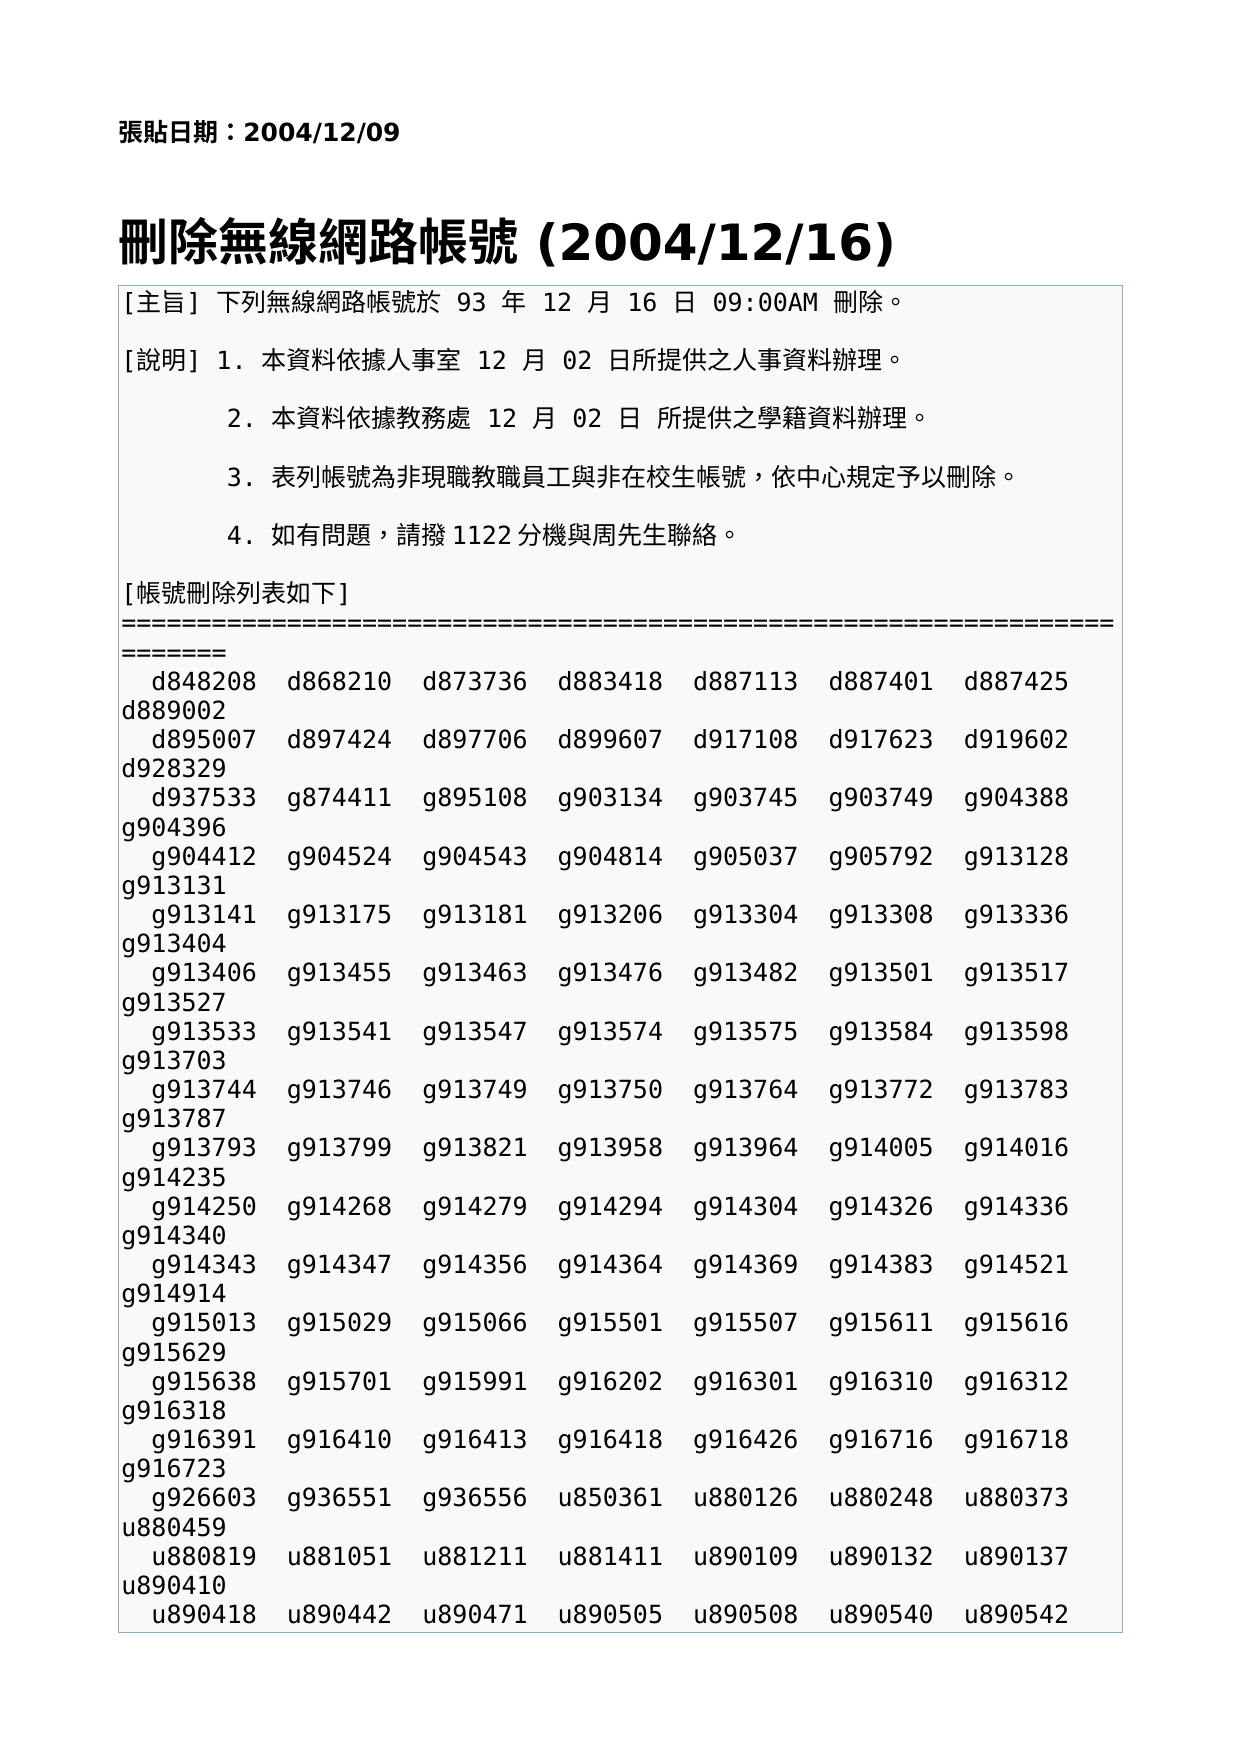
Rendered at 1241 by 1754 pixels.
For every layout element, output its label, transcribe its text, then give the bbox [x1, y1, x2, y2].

text [主旨] 下列無線網路帳號於 93 年 12 月 16 日 09:00AM 刪除。 [說明] 1. 本資料依據人事室 12 月 02 日所提供之人事資料辦理。 2. 本資料依據教務處 12 月 02 日 所提供之學籍資料辦理。 3. 表列帳號為非現職教職員工與非在校生帳號，依中心規定予以刪除。 4. 如有問題，請撥1122分機與周先生聯絡。 [帳號刪除列表如下] ========================================================================= d848208 d868210 d873736 d883418 d887113 d887401 d887425 d889002 d895007 d897424 d897706 d899607 d917108 d917623 d919602 d928329 d937533 g874411 g895108 g903134 g903745 g903749 g904388 g904396 g904412 g904524 g904543 g904814 g905037 g905792 g913128 g913131 g913141 g913175 g913181 g913206 g913304 g913308 g913336 g913404 g913406 g913455 g913463 g913476 g913482 g913501 g913517 g913527 g913533 g913541 g913547 g913574 g913575 g913584 g913598 g913703 g913744 g913746 g913749 g913750 g913764 g913772 g913783 g913787 g913793 g913799 g913821 g913958 g913964 g914005 g914016 g914235 g914250 g914268 g914279 g914294 g914304 g914326 g914336 g914340 g914343 g914347 g914356 g914364 g914369 g914383 g914521 g914914 g915013 g915029 g915066 g915501 g915507 g915611 g915616 g915629 g915638 g915701 g915991 g916202 g916301 g916310 g916312 g916318 g916391 g916410 g916413 g916418 g916426 g916716 g916718 g916723 g926603 g936551 g936556 u850361 u880126 u880248 u880373 u880459 u880819 u881051 u881211 u881411 u890109 u890132 u890137 u890410 u890418 u890442 u890471 u890505 u890508 u890540 u890542 [119, 286, 1122, 1632]
text 張貼日期：2004/12/09 [118, 118, 1122, 176]
subtitle 刪除無線網路帳號 (2004/12/16) [118, 214, 1122, 272]
